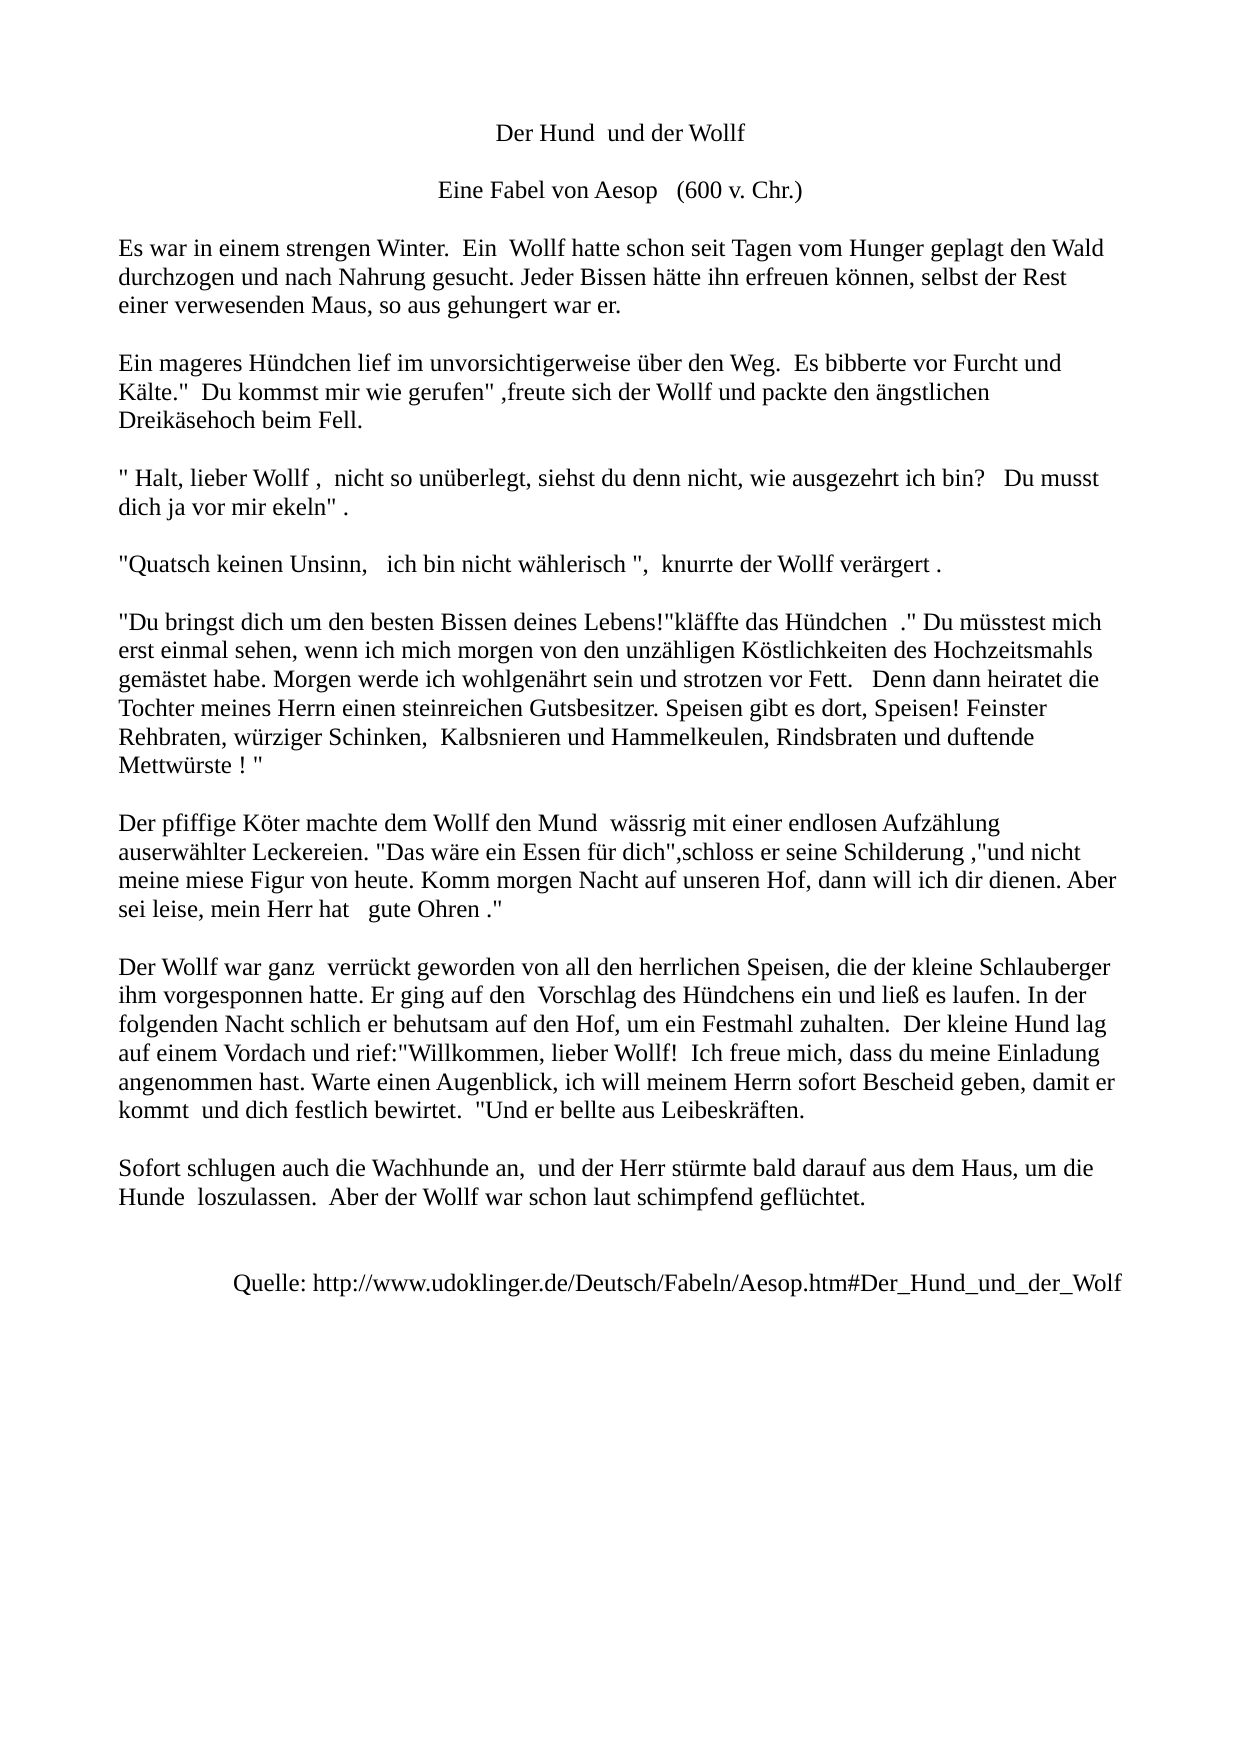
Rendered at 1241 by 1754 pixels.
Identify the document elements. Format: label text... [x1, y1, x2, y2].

text Der Hund und der Wollf [118, 118, 1122, 147]
text "Quatsch keinen Unsinn, ich bin nicht wählerisch ", knurrte der Wollf verärgert . [118, 549, 1122, 578]
text Ein mageres Hündchen lief im unvorsichtigerweise über den Weg. Es bibberte vor Furcht und Kälte." Du kommst mir wie gerufen" ,freute sich der Wollf und packte den ängstlichen Dreikäsehoch beim Fell. [118, 348, 1122, 434]
text "Du bringst dich um den besten Bissen deines Lebens!"kläffte das Hündchen ." Du müsstest mich erst einmal sehen, wenn ich mich morgen von den unzähligen Köstlichkeiten des Hochzeitsmahls gemästet habe. Morgen werde ich wohlgenährt sein und strotzen vor Fett. Denn dann heiratet die Tochter meines Herrn einen steinreichen Gutsbesitzer. Speisen gibt es dort, Speisen! Feinster Rehbraten, würziger Schinken, Kalbsnieren und Hammelkeulen, Rindsbraten und duftende Mettwürste ! " [118, 607, 1122, 779]
text Quelle: http://www.udoklinger.de/Deutsch/Fabeln/Aesop.htm#Der_Hund_und_der_Wolf [118, 1268, 1122, 1297]
text Eine Fabel von Aesop (600 v. Chr.) [118, 176, 1122, 204]
text " Halt, lieber Wollf , nicht so unüberlegt, siehst du denn nicht, wie ausgezehrt ich bin? Du musst dich ja vor mir ekeln" . [118, 463, 1122, 521]
text Der pfiffige Köter machte dem Wollf den Mund wässrig mit einer endlosen Aufzählung auserwählter Leckereien. "Das wäre ein Essen für dich",schloss er seine Schilderung ,"und nicht meine miese Figur von heute. Komm morgen Nacht auf unseren Hof, dann will ich dir dienen. Aber sei leise, mein Herr hat gute Ohren ." [118, 808, 1122, 923]
text Es war in einem strengen Winter. Ein Wollf hatte schon seit Tagen vom Hunger geplagt den Wald durchzogen und nach Nahrung gesucht. Jeder Bissen hätte ihn erfreuen können, selbst der Rest einer verwesenden Maus, so aus gehungert war er. [118, 233, 1122, 319]
text Der Wollf war ganz verrückt geworden von all den herrlichen Speisen, die der kleine Schlauberger ihm vorgesponnen hatte. Er ging auf den Vorschlag des Hündchens ein und ließ es laufen. In der folgenden Nacht schlich er behutsam auf den Hof, um ein Festmahl zuhalten. Der kleine Hund lag auf einem Vordach und rief:"Willkommen, lieber Wollf! Ich freue mich, dass du meine Einladung angenommen hast. Warte einen Augenblick, ich will meinem Herrn sofort Bescheid geben, damit er kommt und dich festlich bewirtet. "Und er bellte aus Leibeskräften. [118, 952, 1122, 1124]
text Sofort schlugen auch die Wachhunde an, und der Herr stürmte bald darauf aus dem Haus, um die Hunde loszulassen. Aber der Wollf war schon laut schimpfend geflüchtet. [118, 1153, 1122, 1211]
